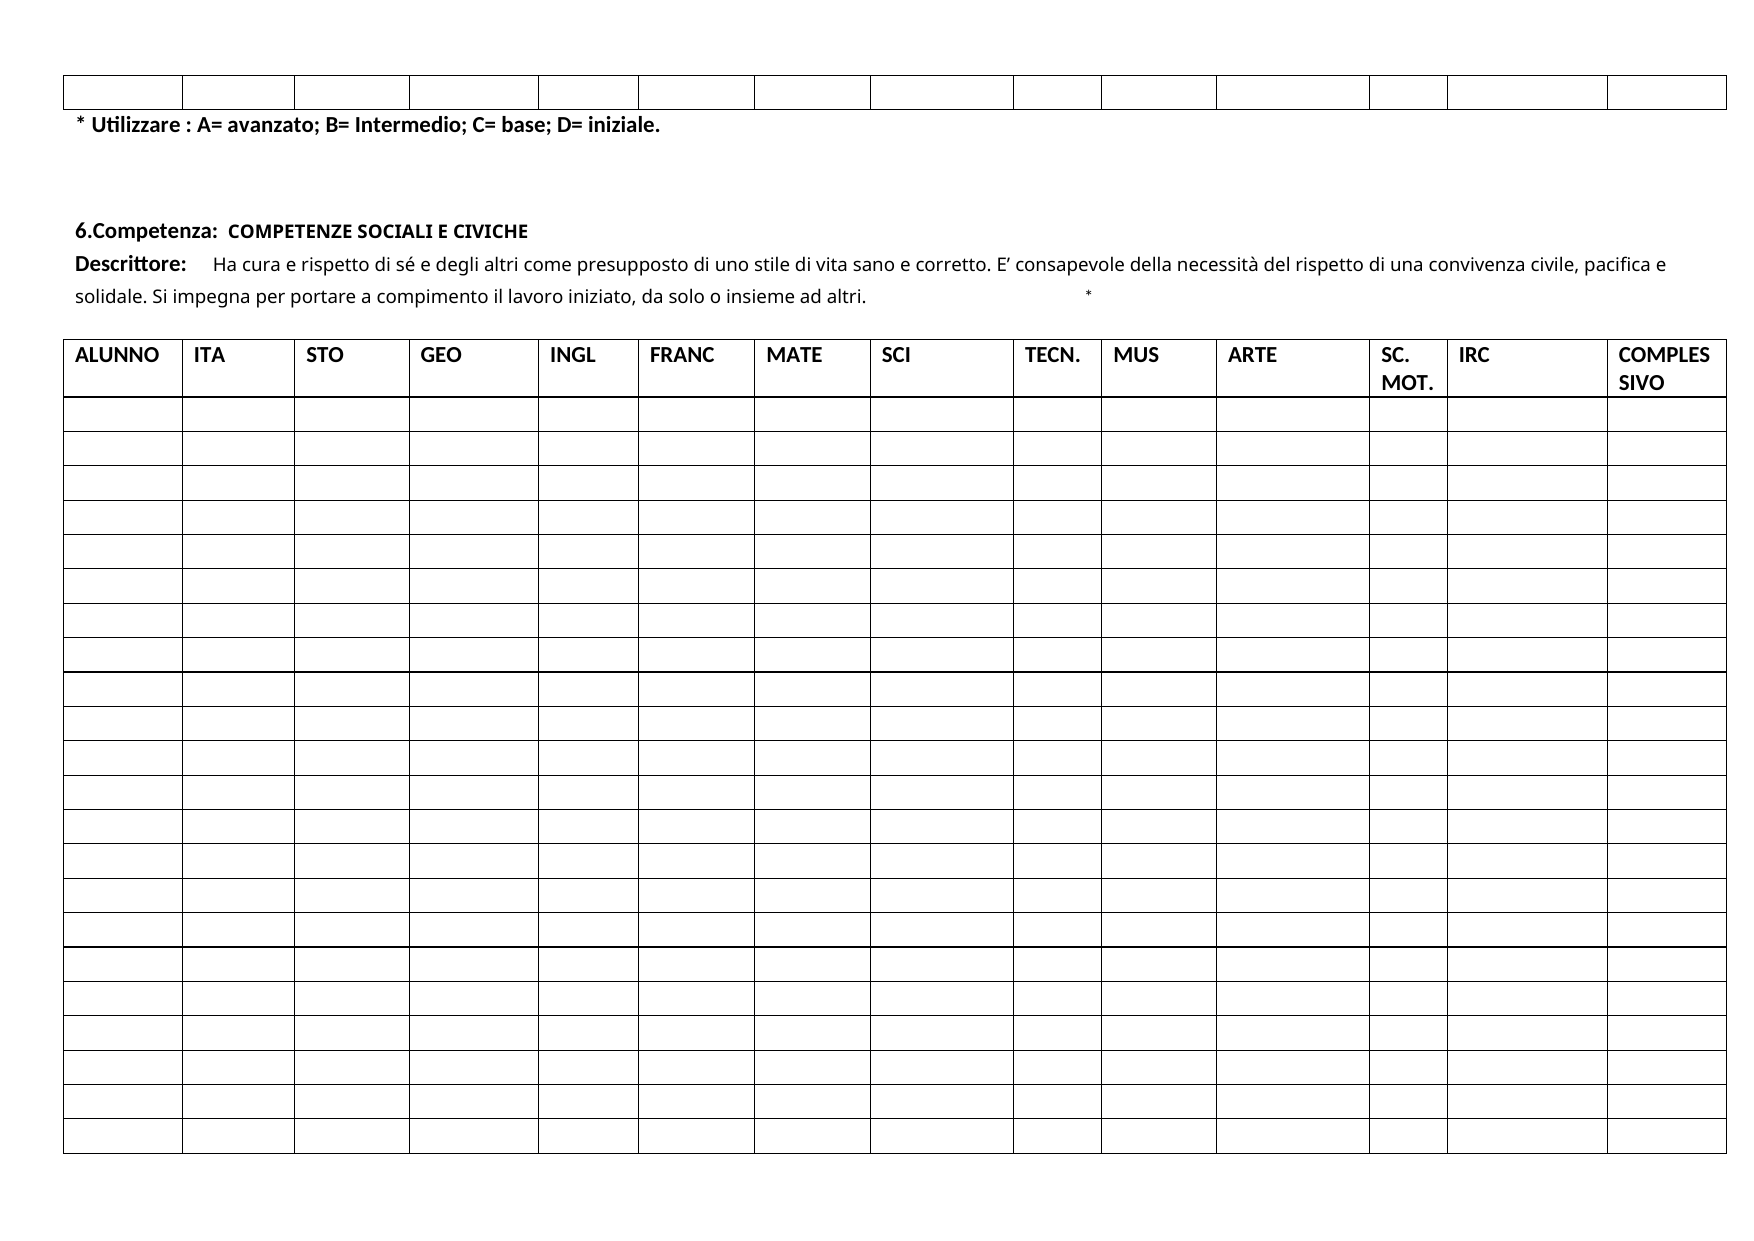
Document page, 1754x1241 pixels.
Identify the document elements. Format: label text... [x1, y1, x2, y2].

table_cell [1102, 76, 1216, 109]
table_header TECN. [1014, 340, 1101, 396]
table_cell [183, 569, 294, 603]
table_cell [1014, 1016, 1101, 1049]
table_cell [1448, 913, 1607, 946]
table_cell [410, 1119, 538, 1153]
table_cell [1608, 948, 1726, 981]
table_cell [1014, 398, 1101, 431]
table_cell [539, 741, 638, 774]
table_cell [1014, 1085, 1101, 1118]
table_cell [64, 776, 182, 809]
table_cell [755, 604, 870, 637]
table_cell [1370, 501, 1447, 534]
table_cell [183, 1085, 294, 1118]
table_cell [1370, 879, 1447, 912]
table_cell [295, 1016, 409, 1049]
table_cell [871, 535, 1013, 568]
table_cell [871, 604, 1013, 637]
table_cell [1448, 569, 1607, 603]
table_cell [1217, 76, 1369, 109]
table_cell [1608, 879, 1726, 912]
table_cell [755, 741, 870, 774]
table_header SCI [871, 340, 1013, 396]
table_cell [295, 948, 409, 981]
table_cell [1608, 535, 1726, 568]
table_cell [755, 1085, 870, 1118]
table_cell [64, 948, 182, 981]
table_cell [1608, 569, 1726, 603]
table_cell [871, 1016, 1013, 1049]
table_cell [1217, 432, 1369, 465]
table_cell [639, 535, 754, 568]
table_cell [1448, 810, 1607, 843]
table_cell [295, 707, 409, 740]
table_cell [295, 638, 409, 671]
table_cell [1608, 466, 1726, 499]
table_cell [1608, 913, 1726, 946]
table_cell [1217, 535, 1369, 568]
table_cell [1217, 1119, 1369, 1153]
table_cell [1102, 776, 1216, 809]
table_cell [1370, 1119, 1447, 1153]
text * Utilizzare : A= avanzato; B= Intermedio; C= base; D= iniziale. [75, 110, 1679, 138]
table_cell [1014, 466, 1101, 499]
table_cell [1217, 913, 1369, 946]
table_cell [871, 741, 1013, 774]
table_cell [64, 638, 182, 671]
table_cell [1014, 76, 1101, 109]
table_cell [639, 810, 754, 843]
table_cell [410, 913, 538, 946]
table_cell [1448, 398, 1607, 431]
table_cell [755, 638, 870, 671]
table_cell [539, 638, 638, 671]
table_cell [1448, 776, 1607, 809]
table_cell [755, 1016, 870, 1049]
table_cell [1014, 707, 1101, 740]
table_cell [183, 776, 294, 809]
table_cell [1370, 638, 1447, 671]
table_cell [295, 776, 409, 809]
table_cell [1217, 569, 1369, 603]
table_cell [64, 982, 182, 1015]
table_cell [64, 879, 182, 912]
table_cell [295, 535, 409, 568]
table_cell [1370, 982, 1447, 1015]
table_cell [1448, 432, 1607, 465]
table_cell [1448, 466, 1607, 499]
table_cell [755, 1051, 870, 1084]
table_cell [1217, 398, 1369, 431]
table_cell [410, 535, 538, 568]
table_cell [183, 1016, 294, 1049]
table_cell [639, 432, 754, 465]
table_header ARTE [1217, 340, 1369, 396]
table_cell [1102, 535, 1216, 568]
table_cell [183, 844, 294, 878]
table_cell [1370, 948, 1447, 981]
table_cell [1217, 707, 1369, 740]
table_cell [1102, 982, 1216, 1015]
table_cell [1448, 1085, 1607, 1118]
table_cell [183, 501, 294, 534]
table_cell [64, 1016, 182, 1049]
table_cell [1102, 673, 1216, 706]
table_cell [295, 673, 409, 706]
table_cell [1014, 535, 1101, 568]
table_cell [1102, 707, 1216, 740]
table_cell [639, 638, 754, 671]
table_cell [639, 741, 754, 774]
table_cell [1217, 776, 1369, 809]
table_cell [183, 604, 294, 637]
table_cell [871, 982, 1013, 1015]
table_cell [1217, 604, 1369, 637]
table_cell [1014, 913, 1101, 946]
table_cell [871, 948, 1013, 981]
table_cell [183, 466, 294, 499]
table_cell [410, 844, 538, 878]
table_cell [183, 398, 294, 431]
table_cell [183, 638, 294, 671]
table_cell [1608, 776, 1726, 809]
table_cell [1217, 1016, 1369, 1049]
table_cell [755, 569, 870, 603]
table_cell [639, 398, 754, 431]
table_cell [1448, 948, 1607, 981]
table_cell [1217, 741, 1369, 774]
table_cell [1448, 1119, 1607, 1153]
table_header MATE [755, 340, 870, 396]
table_cell [755, 501, 870, 534]
table_cell [64, 913, 182, 946]
table_cell [755, 535, 870, 568]
table_cell [295, 76, 409, 109]
table_cell [64, 741, 182, 774]
table_cell [1102, 913, 1216, 946]
table_cell [410, 1085, 538, 1118]
table_cell [64, 707, 182, 740]
table_cell [410, 741, 538, 774]
table_cell [1608, 398, 1726, 431]
table_header ITA [183, 340, 294, 396]
table_cell [1217, 466, 1369, 499]
table_cell [1608, 1119, 1726, 1153]
table_cell [1608, 1085, 1726, 1118]
table_header COMPLESSIVO [1608, 340, 1726, 396]
table_cell [64, 810, 182, 843]
table_cell [295, 810, 409, 843]
table_cell [183, 913, 294, 946]
table_cell [1608, 844, 1726, 878]
table_cell [871, 776, 1013, 809]
table_cell [1448, 1051, 1607, 1084]
table_cell [1217, 1085, 1369, 1118]
table_cell [755, 673, 870, 706]
table_cell [183, 1119, 294, 1153]
table_cell [1448, 844, 1607, 878]
table_cell [1014, 432, 1101, 465]
table_cell [639, 501, 754, 534]
table_cell [539, 810, 638, 843]
table_cell [1102, 1051, 1216, 1084]
table_cell [639, 1119, 754, 1153]
table_cell [64, 1085, 182, 1118]
table_cell [871, 398, 1013, 431]
table_cell [1370, 569, 1447, 603]
table_cell [539, 398, 638, 431]
table_cell [410, 1051, 538, 1084]
table_cell [1102, 810, 1216, 843]
table_cell [871, 638, 1013, 671]
table_cell [1608, 982, 1726, 1015]
table_cell [1014, 569, 1101, 603]
table_cell [1102, 1016, 1216, 1049]
table_cell [410, 569, 538, 603]
table_cell [1608, 741, 1726, 774]
table_header MUS [1102, 340, 1216, 396]
table_cell [871, 879, 1013, 912]
table_cell [755, 776, 870, 809]
table_cell [64, 604, 182, 637]
table_cell [1448, 604, 1607, 637]
table_cell [539, 913, 638, 946]
table_cell [539, 1085, 638, 1118]
table_cell [295, 1051, 409, 1084]
table_cell [1014, 1051, 1101, 1084]
table_header IRC [1448, 340, 1607, 396]
table_cell [871, 76, 1013, 109]
table_cell [1608, 432, 1726, 465]
table_cell [64, 673, 182, 706]
table_header ALUNNO [64, 340, 182, 396]
table_cell [183, 432, 294, 465]
table_cell [1102, 432, 1216, 465]
table_cell [1608, 673, 1726, 706]
table_cell [1448, 741, 1607, 774]
table_cell [1370, 741, 1447, 774]
table_cell [639, 1085, 754, 1118]
table_cell [183, 810, 294, 843]
table_cell [1370, 1051, 1447, 1084]
table_cell [1102, 604, 1216, 637]
table_cell [1370, 1085, 1447, 1118]
table_cell [1014, 1119, 1101, 1153]
table_cell [1102, 398, 1216, 431]
table_cell [410, 673, 538, 706]
table_cell [410, 1016, 538, 1049]
table_cell [64, 844, 182, 878]
table_cell [539, 1051, 638, 1084]
table_cell [1370, 535, 1447, 568]
table_cell [871, 432, 1013, 465]
text 6.Competenza: COMPETENZE SOCIALI E CIVICHE [75, 216, 1679, 244]
table_cell [639, 844, 754, 878]
table_cell [410, 982, 538, 1015]
table_cell [410, 948, 538, 981]
table_cell [539, 879, 638, 912]
table_cell [410, 604, 538, 637]
table_cell [1608, 1051, 1726, 1084]
table_cell [755, 913, 870, 946]
table_cell [183, 982, 294, 1015]
table_cell [1217, 982, 1369, 1015]
table_cell [295, 844, 409, 878]
table_cell [1217, 673, 1369, 706]
table_cell [1014, 501, 1101, 534]
table_cell [183, 879, 294, 912]
table_cell [1102, 569, 1216, 603]
table_cell [755, 844, 870, 878]
table_cell [1608, 707, 1726, 740]
table_cell [64, 1051, 182, 1084]
table_cell [639, 466, 754, 499]
table_cell [1102, 466, 1216, 499]
table_cell [1608, 76, 1726, 109]
table_cell [871, 1119, 1013, 1153]
table_cell [871, 844, 1013, 878]
table_cell [1448, 707, 1607, 740]
table_cell [871, 569, 1013, 603]
table_cell [295, 466, 409, 499]
table_cell [539, 673, 638, 706]
table_cell [539, 948, 638, 981]
table_cell [295, 913, 409, 946]
table_cell [639, 604, 754, 637]
table_cell [1608, 1016, 1726, 1049]
table_cell [755, 879, 870, 912]
table_cell [871, 1051, 1013, 1084]
table_cell [1370, 844, 1447, 878]
table_cell [539, 535, 638, 568]
table_cell [410, 879, 538, 912]
table_cell [755, 707, 870, 740]
table_cell [1448, 535, 1607, 568]
table_cell [639, 982, 754, 1015]
table_cell [1014, 982, 1101, 1015]
table_cell [1370, 707, 1447, 740]
table_cell [410, 638, 538, 671]
table_cell [64, 76, 182, 109]
table_cell [755, 466, 870, 499]
table_cell [755, 398, 870, 431]
table_cell [639, 948, 754, 981]
text Descrittore: Ha cura e rispetto di sé e degli altri come presupposto di uno stile di vita sano e corretto. E’ consapevole della necessità del rispetto di una convivenza civile, pacifica e solidale. Si impegna per portare a compimento il lavoro iniziato, da solo o insieme ad altri. * [75, 249, 1679, 309]
table_cell [1102, 501, 1216, 534]
table_cell [1102, 741, 1216, 774]
table_cell [1448, 879, 1607, 912]
table_cell [1370, 76, 1447, 109]
table_cell [1102, 948, 1216, 981]
table_cell [639, 1016, 754, 1049]
table_cell [1370, 673, 1447, 706]
table_cell [1102, 638, 1216, 671]
table_cell [295, 879, 409, 912]
table_cell [1370, 776, 1447, 809]
table_cell [539, 707, 638, 740]
table_cell [1014, 673, 1101, 706]
table_cell [871, 707, 1013, 740]
table_cell [1217, 879, 1369, 912]
table_cell [1370, 810, 1447, 843]
table_cell [1448, 76, 1607, 109]
table_header SC. MOT. [1370, 340, 1447, 396]
table_cell [410, 810, 538, 843]
table_cell [1217, 1051, 1369, 1084]
table_cell [295, 741, 409, 774]
table_cell [64, 1119, 182, 1153]
table_cell [539, 76, 638, 109]
table_cell [871, 466, 1013, 499]
table_cell [295, 1119, 409, 1153]
table_cell [1014, 948, 1101, 981]
table_cell [1608, 638, 1726, 671]
table_cell [871, 673, 1013, 706]
table_cell [1102, 879, 1216, 912]
table_cell [755, 810, 870, 843]
table_cell [410, 707, 538, 740]
table_cell [539, 1016, 638, 1049]
table_cell [639, 569, 754, 603]
table_cell [1014, 776, 1101, 809]
table_cell [871, 501, 1013, 534]
table_cell [1608, 501, 1726, 534]
table_cell [1014, 879, 1101, 912]
table_cell [539, 466, 638, 499]
table_cell [183, 76, 294, 109]
table_cell [1370, 466, 1447, 499]
table_cell [539, 1119, 638, 1153]
table_cell [410, 398, 538, 431]
table_cell [295, 604, 409, 637]
table_cell [755, 1119, 870, 1153]
table_cell [871, 913, 1013, 946]
table_header GEO [410, 340, 538, 396]
table_cell [1102, 1085, 1216, 1118]
table_cell [1448, 673, 1607, 706]
table_cell [539, 501, 638, 534]
table_cell [295, 1085, 409, 1118]
table_cell [1448, 1016, 1607, 1049]
table_cell [539, 569, 638, 603]
table_cell [295, 501, 409, 534]
table_cell [1448, 982, 1607, 1015]
table_cell [539, 982, 638, 1015]
table_cell [1014, 844, 1101, 878]
table_cell [64, 535, 182, 568]
table_cell [1217, 501, 1369, 534]
table_cell [1014, 741, 1101, 774]
table_cell [1217, 948, 1369, 981]
table_cell [1217, 638, 1369, 671]
table_cell [64, 466, 182, 499]
table_cell [755, 432, 870, 465]
table_cell [410, 501, 538, 534]
table_cell [410, 466, 538, 499]
table_cell [183, 948, 294, 981]
table_cell [1217, 844, 1369, 878]
table_header FRANC [639, 340, 754, 396]
table_header INGL [539, 340, 638, 396]
table_cell [1370, 604, 1447, 637]
table_cell [1014, 604, 1101, 637]
table_cell [1448, 638, 1607, 671]
table_cell [64, 569, 182, 603]
table_cell [639, 76, 754, 109]
table_header STO [295, 340, 409, 396]
table_cell [183, 535, 294, 568]
table_cell [1370, 432, 1447, 465]
table_cell [183, 1051, 294, 1084]
table_cell [539, 604, 638, 637]
table_cell [1448, 501, 1607, 534]
table_cell [410, 776, 538, 809]
table_cell [410, 432, 538, 465]
table_cell [410, 76, 538, 109]
table_cell [639, 776, 754, 809]
table_cell [1014, 810, 1101, 843]
table_cell [755, 76, 870, 109]
table_cell [1217, 810, 1369, 843]
table_cell [64, 432, 182, 465]
table_cell [639, 913, 754, 946]
table_cell [871, 810, 1013, 843]
table_cell [539, 844, 638, 878]
table_cell [539, 432, 638, 465]
table_cell [639, 707, 754, 740]
table_cell [1370, 913, 1447, 946]
table_cell [639, 1051, 754, 1084]
table_cell [1370, 398, 1447, 431]
table_cell [64, 501, 182, 534]
table_cell [64, 398, 182, 431]
table_cell [1608, 604, 1726, 637]
table_cell [1102, 844, 1216, 878]
table_cell [295, 398, 409, 431]
table_cell [1014, 638, 1101, 671]
table_cell [183, 741, 294, 774]
table_cell [639, 673, 754, 706]
table_cell [755, 948, 870, 981]
table_cell [539, 776, 638, 809]
table_cell [295, 432, 409, 465]
table_cell [1370, 1016, 1447, 1049]
table_cell [1608, 810, 1726, 843]
table_cell [755, 982, 870, 1015]
table_cell [183, 673, 294, 706]
table_cell [183, 707, 294, 740]
table_cell [639, 879, 754, 912]
table_cell [1102, 1119, 1216, 1153]
table_cell [295, 982, 409, 1015]
table_cell [295, 569, 409, 603]
table_cell [871, 1085, 1013, 1118]
